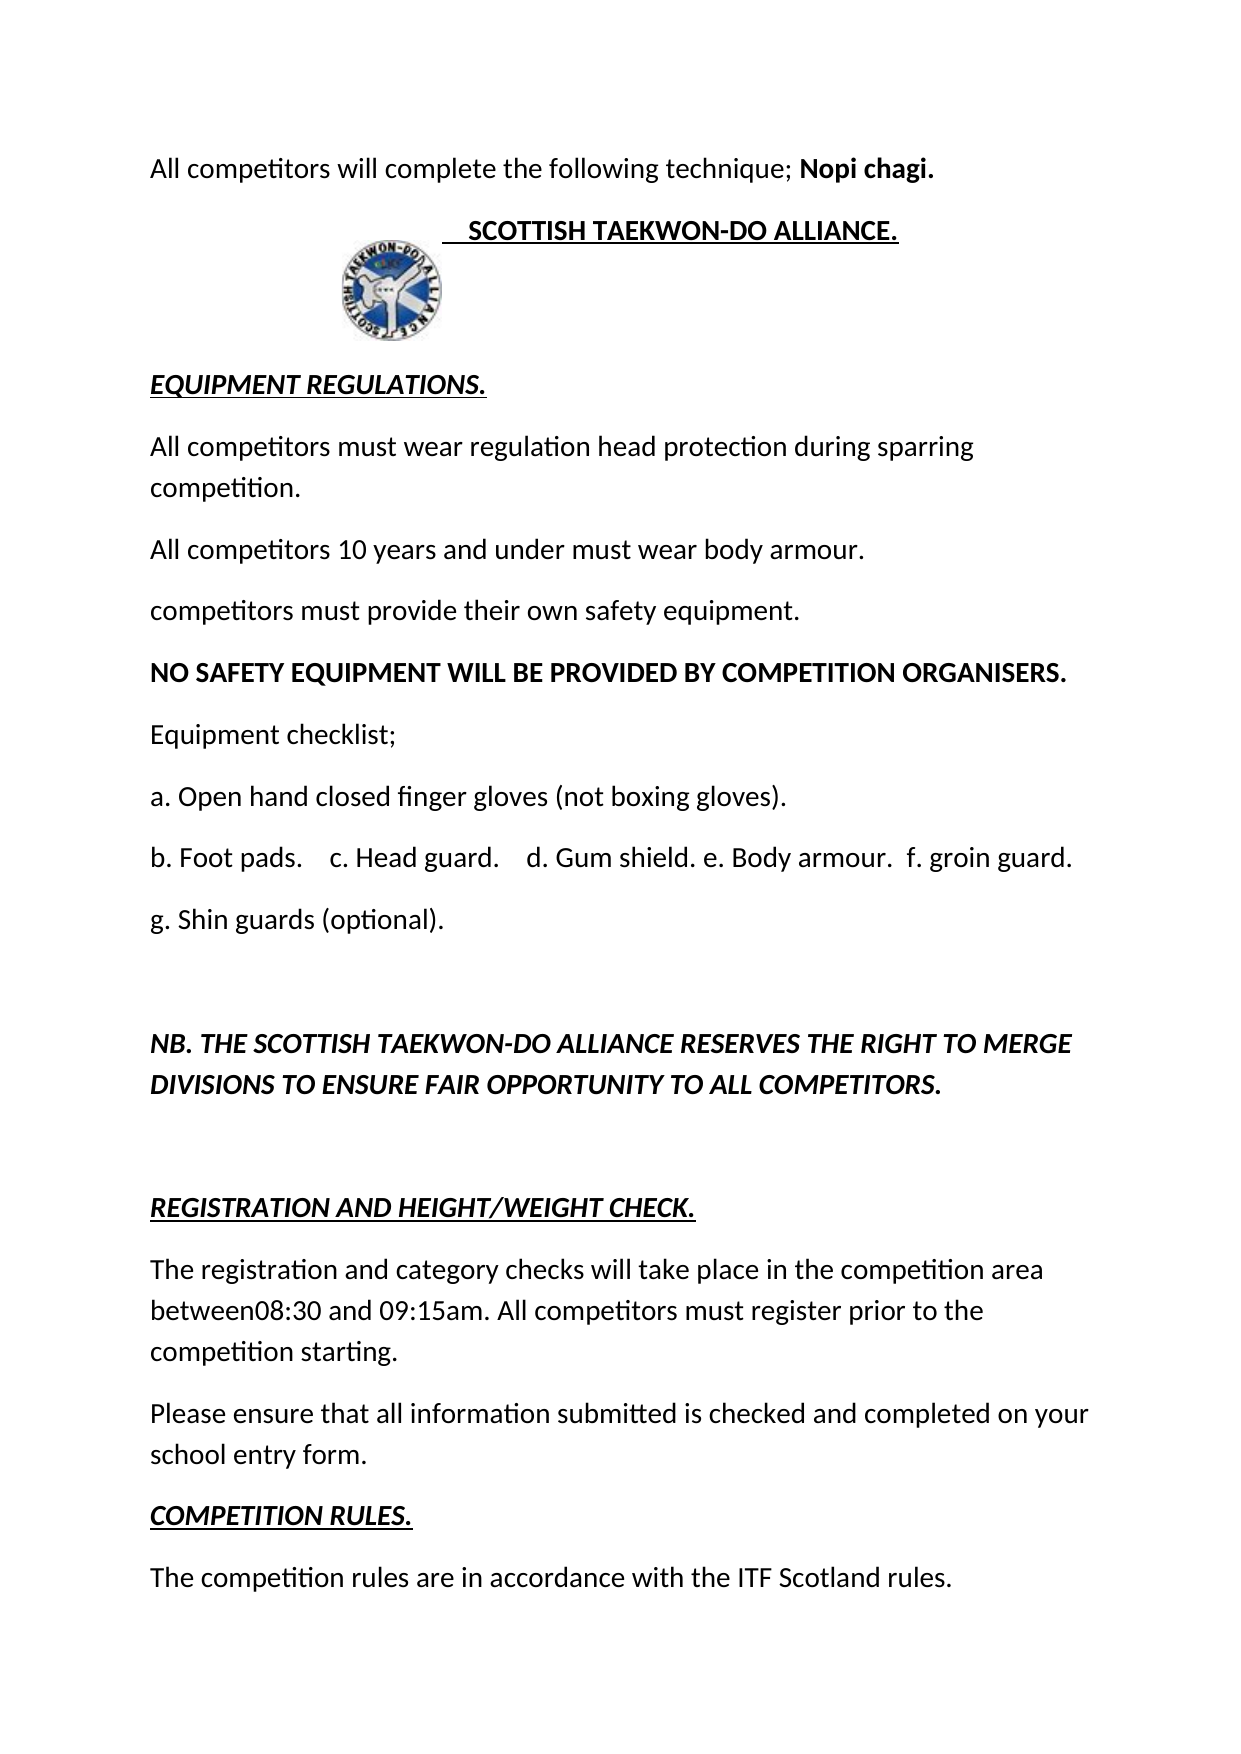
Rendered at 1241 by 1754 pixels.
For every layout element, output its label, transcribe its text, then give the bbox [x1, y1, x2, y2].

text All competitors will complete the following technique; Nopi chagi. [150, 150, 1090, 186]
text competitors must provide their own safety equipment. [150, 592, 1090, 628]
text The registration and category checks will take place in the competition area between08:30 and 09:15am. All competitors must register prior to the competition starting. [150, 1251, 1090, 1369]
text All competitors must wear regulation head protection during sparring competition. [150, 428, 1090, 504]
text SCOTTISH TAEKWON-DO ALLIANCE. [150, 212, 1090, 340]
text REGISTRATION AND HEIGHT/WEIGHT CHECK. [150, 1189, 1090, 1225]
text COMPETITION RULES. [150, 1497, 1090, 1533]
text b. Foot pads. c. Head guard. d. Gum shield. e. Body armour. f. groin guard. [150, 839, 1090, 875]
text EQUIPMENT REGULATIONS. [150, 366, 1090, 402]
text All competitors 10 years and under must wear body armour. [150, 531, 1090, 566]
text a. Open hand closed finger gloves (not boxing gloves). [150, 778, 1090, 813]
text NB. THE SCOTTISH TAEKWON-DO ALLIANCE RESERVES THE RIGHT TO MERGE DIVISIONS TO ENSURE FAIR OPPORTUNITY TO ALL COMPETITORS. [150, 1025, 1090, 1101]
text g. Shin guards (optional). [150, 901, 1090, 937]
text Equipment checklist; [150, 716, 1090, 752]
text NO SAFETY EQUIPMENT WILL BE PROVIDED BY COMPETITION ORGANISERS. [150, 654, 1090, 690]
text Please ensure that all information submitted is checked and completed on your school entry form. [150, 1395, 1090, 1471]
text The competition rules are in accordance with the ITF Scotland rules. [150, 1559, 1090, 1595]
